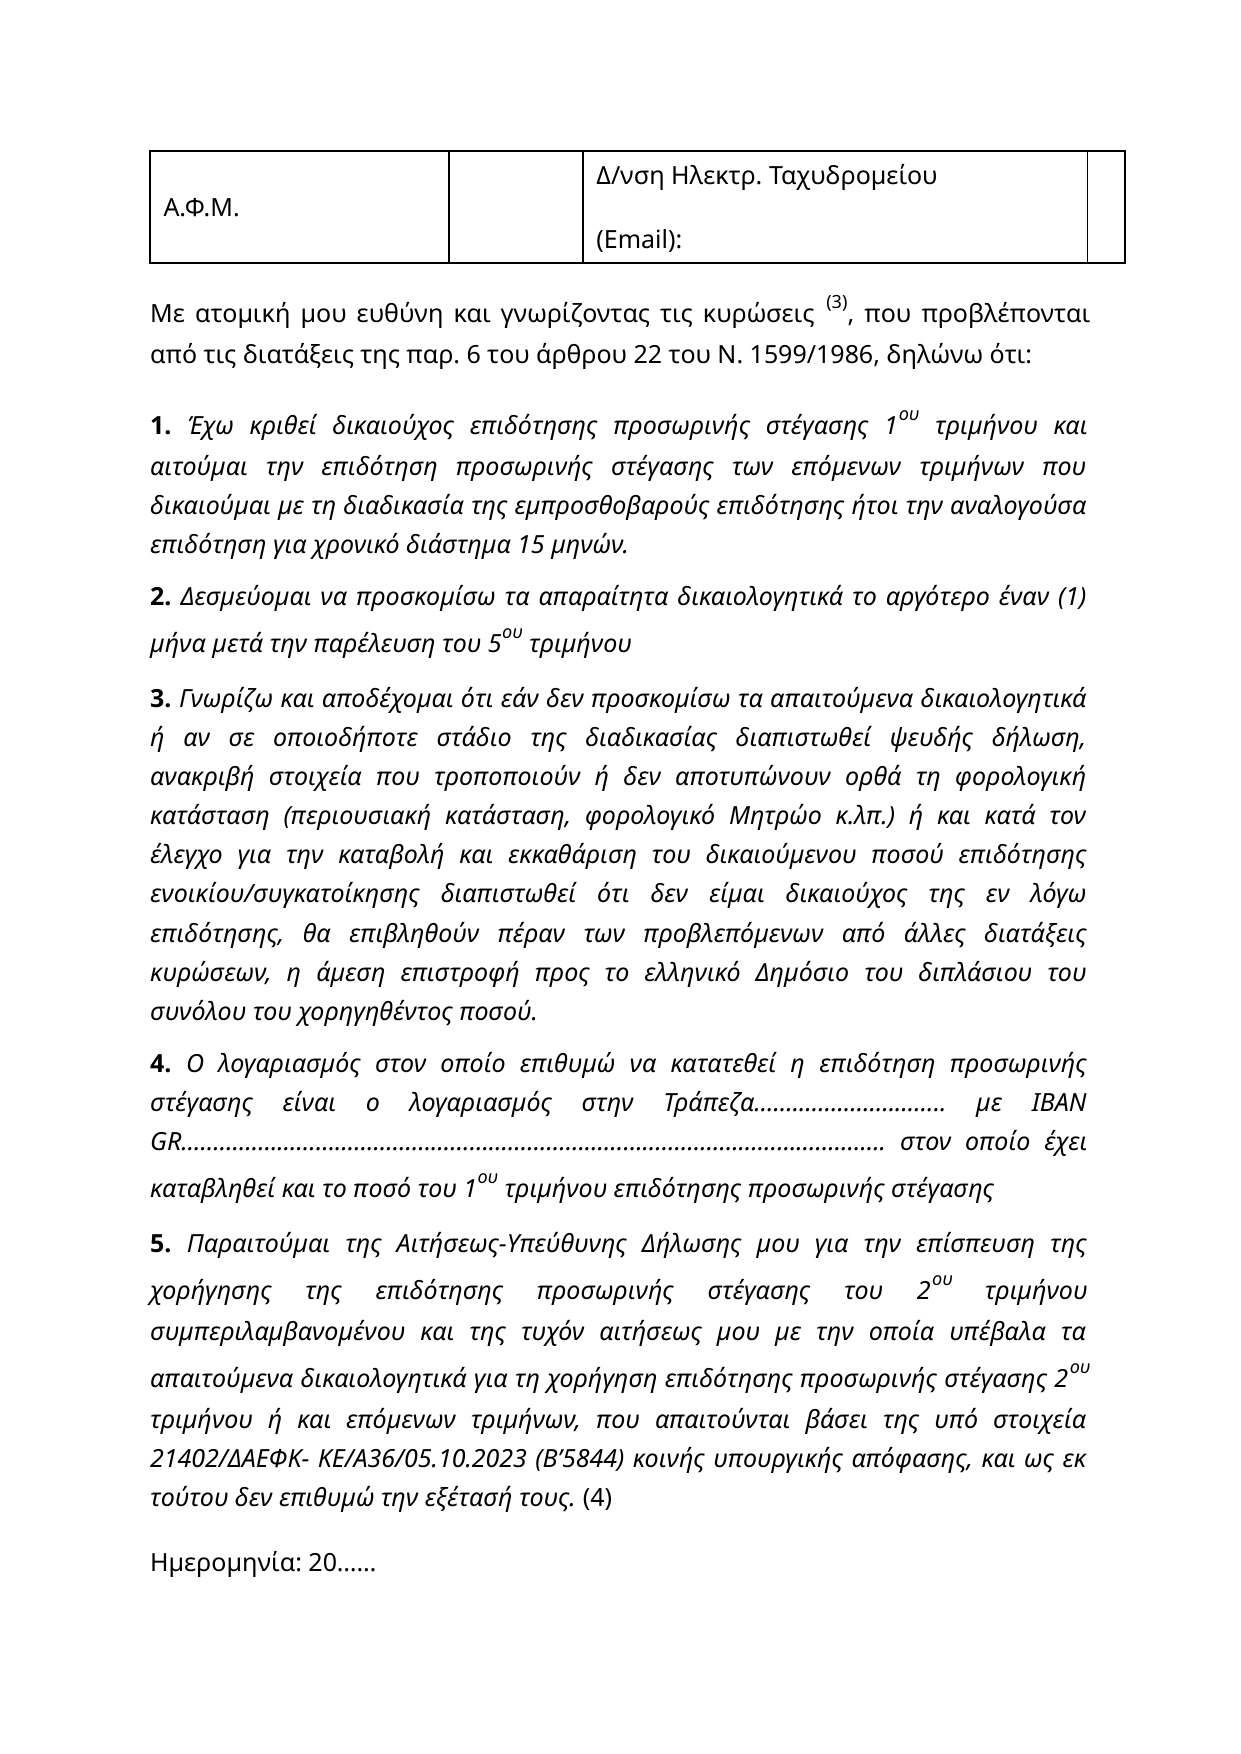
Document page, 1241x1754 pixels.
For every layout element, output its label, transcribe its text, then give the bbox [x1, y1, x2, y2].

text 5. Παραιτούμαι της Αιτήσεως-Υπεύθυνης Δήλωσης μου για την επίσπευση της χορήγησης της επιδότησης προσωρινής στέγασης του 2ου τριμήνου συμπεριλαμβανομένου και της τυχόν αιτήσεως μου με την οποία υπέβαλα τα απαιτούμενα δικαιολογητικά για τη χορήγηση επιδότησης προσωρινής στέγασης 2ου τριμήνου ή και επόμενων τριμήνων, που απαιτούνται βάσει της υπό στοιχεία 21402/ΔΑΕΦΚ- ΚΕ/Α36/05.10.2023 (Β’5844) κοινής υπουργικής απόφασης, και ως εκ τούτου δεν επιθυμώ την εξέτασή τους. (4) [150, 1226, 1090, 1514]
table_cell Δ/νση Ηλεκτρ. Ταχυδρομείου (Εmail): [584, 152, 1087, 262]
table_cell [1088, 152, 1124, 262]
text Με ατομική μου ευθύνη και γνωρίζοντας τις κυρώσεις (3), που προβλέπονται από τις διατάξεις της παρ. 6 του άρθρου 22 του Ν. 1599/1986, δηλώνω ότι: [150, 289, 1090, 371]
text Ημερομηνία: 20…… [150, 1544, 1090, 1578]
text 3. Γνωρίζω και αποδέχομαι ότι εάν δεν προσκομίσω τα απαιτούμενα δικαιολογητικά ή αν σε οποιοδήποτε στάδιο της διαδικασίας διαπιστωθεί ψευδής δήλωση, ανακριβή στοιχεία που τροποποιούν ή δεν αποτυπώνουν ορθά τη φορολογική κατάσταση (περιουσιακή κατάσταση, φορολογικό Μητρώο κ.λπ.) ή και κατά τον έλεγχο για την καταβολή και εκκαθάριση του δικαιούμενου ποσού επιδότησης ενοικίου/συγκατοίκησης διαπιστωθεί ότι δεν είμαι δικαιούχος της εν λόγω επιδότησης, θα επιβληθούν πέραν των προβλεπόμενων από άλλες διατάξεις κυρώσεων, η άμεση επιστροφή προς το ελληνικό Δημόσιο του διπλάσιου του συνόλου του χορηγηθέντος ποσού. [150, 680, 1090, 1028]
text 2. Δεσμεύομαι να προσκομίσω τα απαραίτητα δικαιολογητικά το αργότερο έναν (1) μήνα μετά την παρέλευση του 5ου τριμήνου [150, 578, 1090, 661]
table_cell [450, 152, 582, 262]
table_cell Α.Φ.Μ. [151, 152, 448, 262]
text 1. Έχω κριθεί δικαιούχος επιδότησης προσωρινής στέγασης 1ου τριμήνου και αιτούμαι την επιδότηση προσωρινής στέγασης των επόμενων τριμήνων που δικαιούμαι με τη διαδικασία της εμπροσθοβαρούς επιδότησης ήτοι την αναλογούσα επιδότηση για χρονικό διάστημα 15 μηνών. [150, 401, 1090, 561]
text 4. Ο λογαριασμός στον οποίο επιθυμώ να κατατεθεί η επιδότηση προσωρινής στέγασης είναι ο λογαριασμός στην Τράπεζα…….………………….. με IBAN GR……………………………………………………………………………………………….. στον οποίο έχει καταβληθεί και το ποσό του 1ου τριμήνου επιδότησης προσωρινής στέγασης [150, 1045, 1090, 1207]
